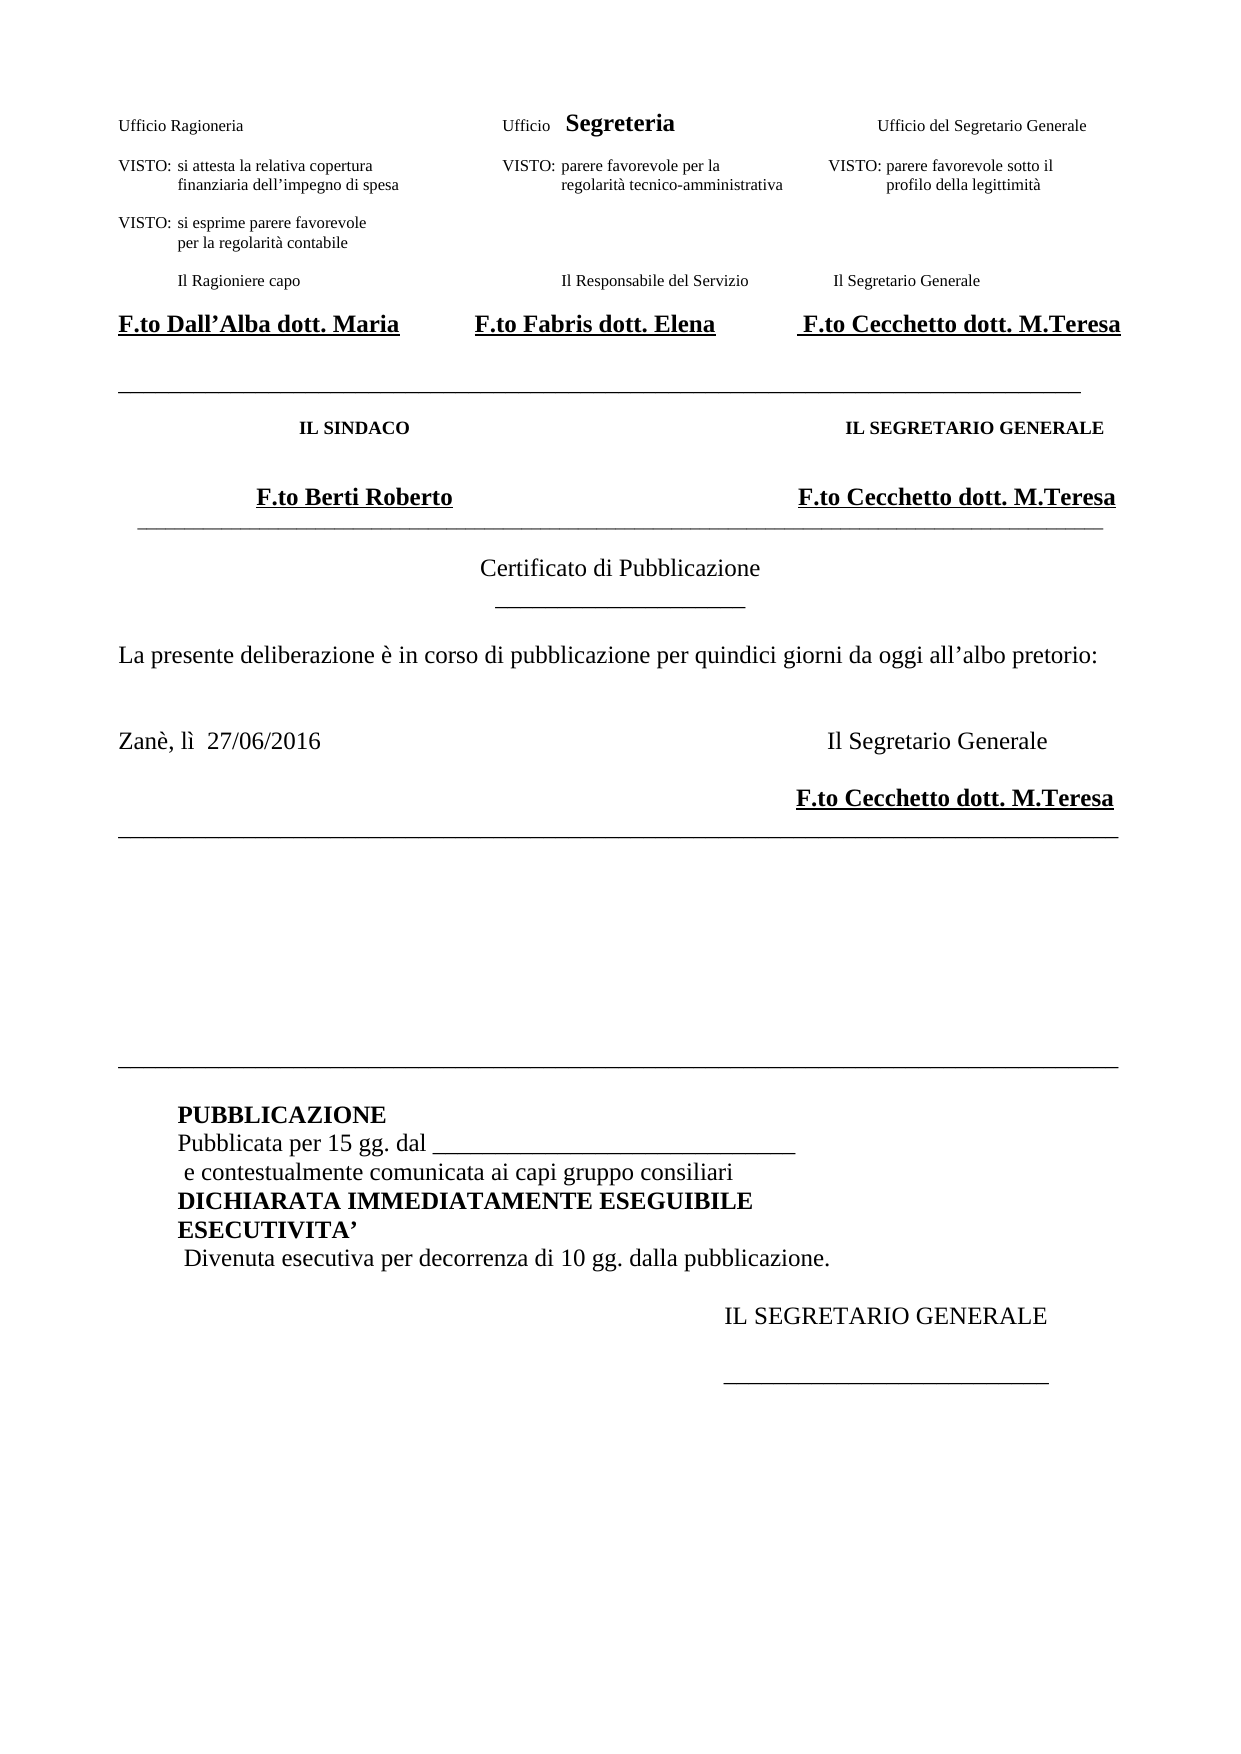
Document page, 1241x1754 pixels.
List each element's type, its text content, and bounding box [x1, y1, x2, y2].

text _____________________________________________________________________________ [118, 367, 1122, 395]
text Zanè, lì 27/06/2016 Il Segretario Generale [118, 726, 1122, 755]
text IL SEGRETARIO GENERALE [118, 1301, 1122, 1330]
text ESECUTIVITA’ [118, 1215, 1122, 1243]
text Ufficio Ragioneria Ufficio Segreteria Ufficio del Segretario Generale [118, 108, 1122, 137]
text VISTO: si esprime parere favorevole [118, 213, 1122, 232]
text F.to Dall’Alba dott. Maria F.to Fabris dott. Elena F.to Cecchetto dott. M.Teresa [118, 309, 1122, 338]
text _______________________________________________________________________________________________________ [118, 510, 1122, 532]
text e contestualmente comunicata ai capi gruppo consiliari [118, 1157, 1122, 1186]
text F.to Cecchetto dott. M.Teresa ________________________________________________________________________________ [118, 783, 1122, 841]
text ________________________________________________________________________________ [118, 1042, 1122, 1071]
text per la regolarità contabile [118, 232, 1122, 252]
text VISTO: si attesta la relativa copertura VISTO: parere favorevole per la VISTO: parere favorevole sotto il [118, 156, 1122, 175]
text F.to Berti Roberto F.to Cecchetto dott. M.Teresa [118, 482, 1122, 510]
text PUBBLICAZIONE [118, 1100, 1122, 1128]
text Pubblicata per 15 gg. dal _____________________________ [118, 1128, 1122, 1157]
text Certificato di Pubblicazione [118, 553, 1122, 582]
text __________________________ [118, 1358, 1122, 1416]
text IL SINDACO IL SEGRETARIO GENERALE [118, 417, 1122, 438]
text Divenuta esecutiva per decorrenza di 10 gg. dalla pubblicazione. [118, 1243, 1122, 1272]
text DICHIARATA IMMEDIATAMENTE ESEGUIBILE [118, 1186, 1122, 1215]
text La presente deliberazione è in corso di pubblicazione per quindici giorni da oggi all’albo pretorio: [118, 640, 1122, 668]
text ____________________ [118, 582, 1122, 611]
text Il Ragioniere capo Il Responsabile del Servizio Il Segretario Generale [118, 271, 1122, 290]
text finanziaria dell’impegno di spesa regolarità tecnico-amministrativa profilo della legittimità [118, 175, 1122, 194]
